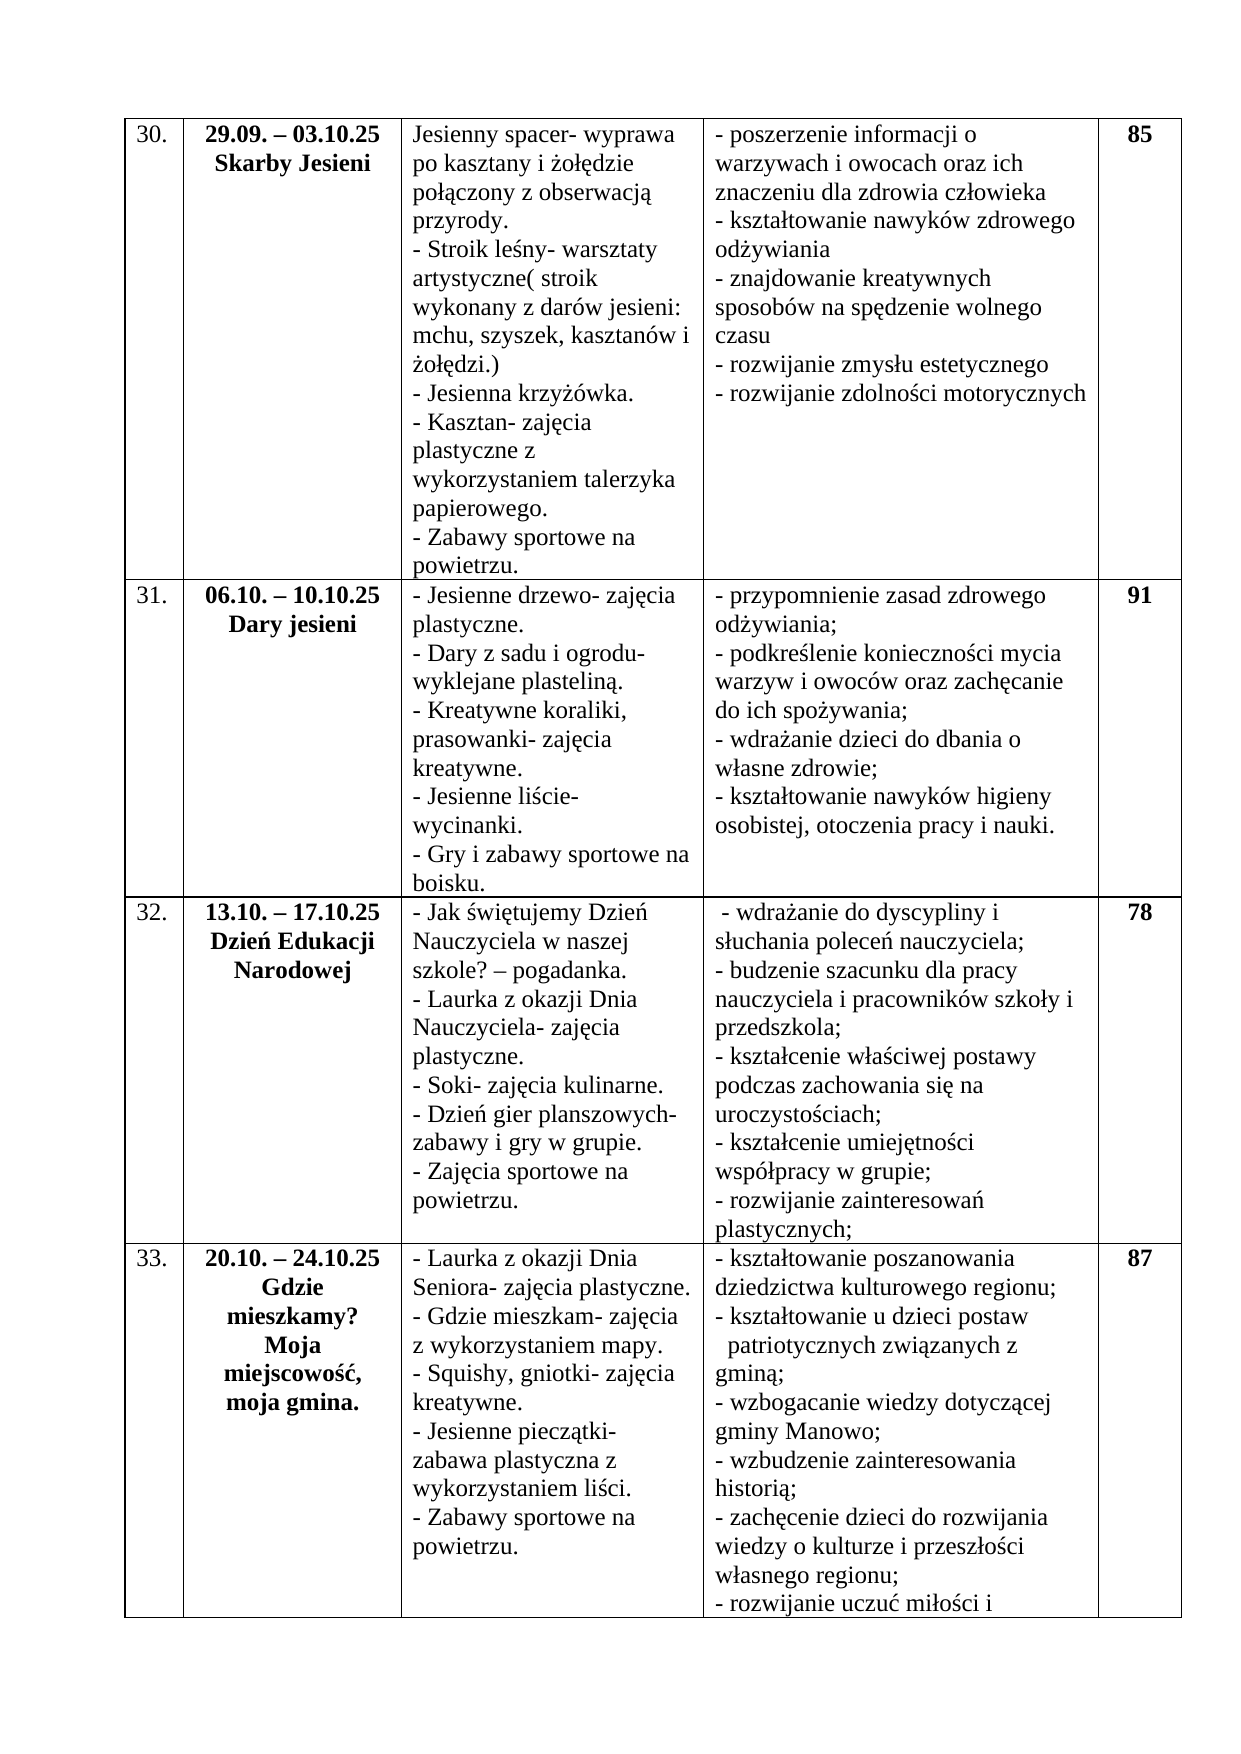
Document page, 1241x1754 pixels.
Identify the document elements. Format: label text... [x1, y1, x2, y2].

table_cell - Jak świętujemy Dzień Nauczyciela w naszej szkole? – pogadanka. - Laurka z okazji Dnia Nauczyciela- zajęcia plastyczne. - Soki- zajęcia kulinarne. - Dzień gier planszowych- zabawy i gry w grupie. - Zajęcia sportowe na powietrzu. [402, 898, 703, 1242]
table_cell - Jesienne drzewo- zajęcia plastyczne. - Dary z sadu i ogrodu- wyklejane plasteliną. - Kreatywne koraliki, prasowanki- zajęcia kreatywne. - Jesienne liście- wycinanki. - Gry i zabawy sportowe na boisku. [402, 580, 703, 896]
table_cell 30. [126, 119, 183, 579]
table_cell Jesienny spacer- wyprawa po kasztany i żołędzie połączony z obserwacją przyrody. - Stroik leśny- warsztaty artystyczne( stroik wykonany z darów jesieni: mchu, szyszek, kasztanów i żołędzi.) - Jesienna krzyżówka. - Kasztan- zajęcia plastyczne z wykorzystaniem talerzyka papierowego. - Zabawy sportowe na powietrzu. [402, 119, 703, 579]
table_cell - poszerzenie informacji o warzywach i owocach oraz ich znaczeniu dla zdrowia człowieka - kształtowanie nawyków zdrowego odżywiania - znajdowanie kreatywnych sposobów na spędzenie wolnego czasu - rozwijanie zmysłu estetycznego - rozwijanie zdolności motorycznych [704, 119, 1098, 579]
table_cell 87 [1099, 1244, 1181, 1617]
table_cell 31. [126, 580, 183, 896]
table_cell 85 [1099, 119, 1181, 579]
table_cell - wdrażanie do dyscypliny i słuchania poleceń nauczyciela; - budzenie szacunku dla pracy nauczyciela i pracowników szkoły i przedszkola; - kształcenie właściwej postawy podczas zachowania się na uroczystościach; - kształcenie umiejętności współpracy w grupie; - rozwijanie zainteresowań plastycznych; [704, 898, 1098, 1242]
table_cell 13.10. – 17.10.25 Dzień Edukacji Narodowej [184, 898, 401, 1242]
table_cell - Laurka z okazji Dnia Seniora- zajęcia plastyczne. - Gdzie mieszkam- zajęcia z wykorzystaniem mapy. - Squishy, gniotki- zajęcia kreatywne. - Jesienne pieczątki- zabawa plastyczna z wykorzystaniem liści. - Zabawy sportowe na powietrzu. [402, 1244, 703, 1617]
table_cell 06.10. – 10.10.25 Dary jesieni [184, 580, 401, 896]
table_cell 20.10. – 24.10.25 Gdzie mieszkamy? Moja miejscowość, moja gmina. [184, 1244, 401, 1617]
table_cell - kształtowanie poszanowania dziedzictwa kulturowego regionu; - kształtowanie u dzieci postaw patriotycznych związanych z gminą; - wzbogacanie wiedzy dotyczącej gminy Manowo; - wzbudzenie zainteresowania historią; - zachęcenie dzieci do rozwijania wiedzy o kulturze i przeszłości własnego regionu; - rozwijanie uczuć miłości i [704, 1244, 1098, 1617]
table_cell 78 [1099, 898, 1181, 1242]
table_cell 33. [126, 1244, 183, 1617]
table_cell 32. [126, 898, 183, 1242]
table_cell - przypomnienie zasad zdrowego odżywiania; - podkreślenie konieczności mycia warzyw i owoców oraz zachęcanie do ich spożywania; - wdrażanie dzieci do dbania o własne zdrowie; - kształtowanie nawyków higieny osobistej, otoczenia pracy i nauki. [704, 580, 1098, 896]
table_cell 91 [1099, 580, 1181, 896]
table_cell 29.09. – 03.10.25 Skarby Jesieni [184, 119, 401, 579]
